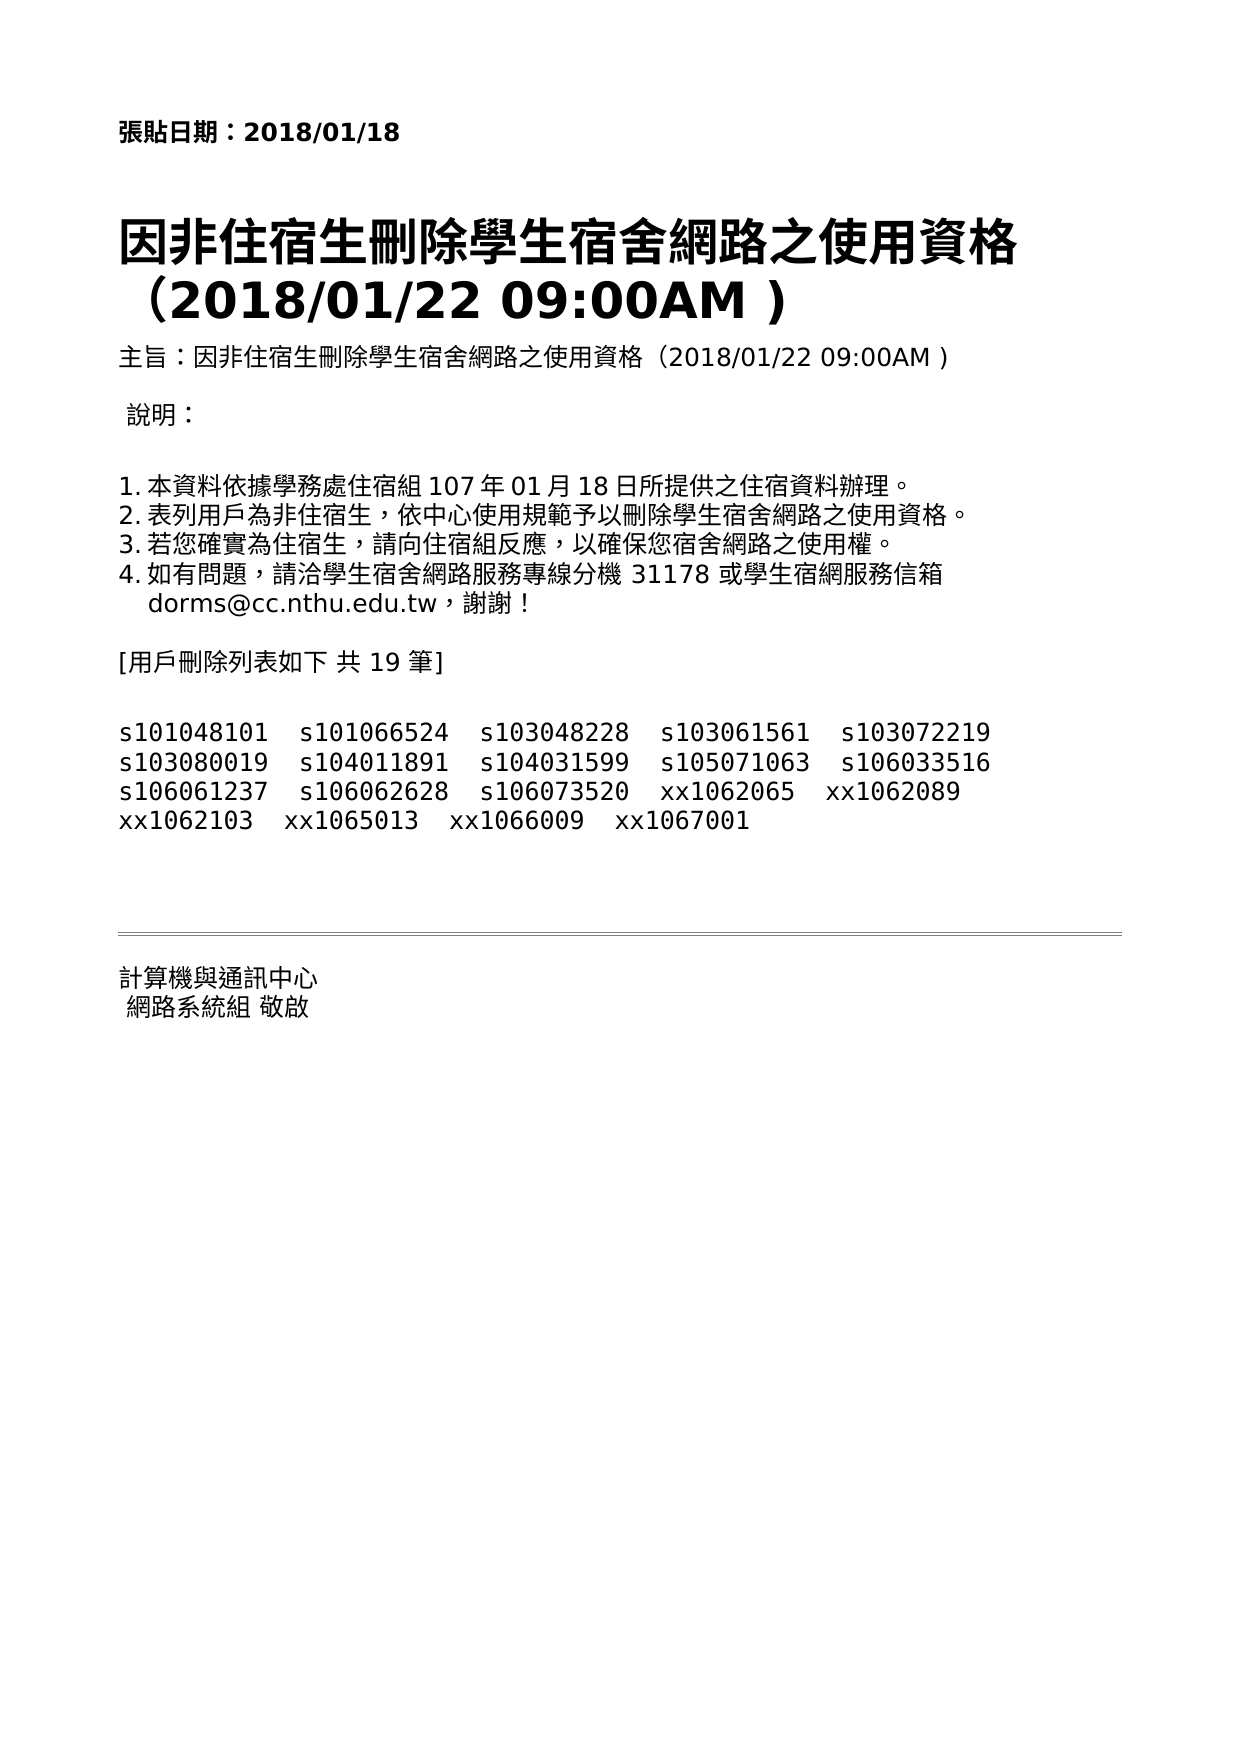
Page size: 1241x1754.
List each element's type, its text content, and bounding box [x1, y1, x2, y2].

text 主旨：因非住宿生刪除學生宿舍網路之使用資格（2018/01/22 09:00AM ) 說明： [118, 343, 1122, 430]
subtitle 因非住宿生刪除學生宿舍網路之使用資格（2018/01/22 09:00AM ) [118, 214, 1122, 330]
text 計算機與通訊中心 網路系統組 敬啟 [118, 964, 1122, 1022]
list 本資料依據學務處住宿組107年01月18日所提供之住宿資料辦理。 [118, 472, 1122, 502]
list 表列用戶為非住宿生，依中心使用規範予以刪除學生宿舍網路之使用資格。 [118, 502, 1122, 531]
list 若您確實為住宿生，請向住宿組反應，以確保您宿舍網路之使用權。 [118, 531, 1122, 560]
list 如有問題，請洽學生宿舍網路服務專線分機 31178 或學生宿網服務信箱dorms@cc.nthu.edu.tw，謝謝！ [118, 560, 1122, 618]
text 張貼日期：2018/01/18 [118, 118, 1122, 176]
text s101048101 s101066524 s103048228 s103061561 s103072219 s103080019 s104011891 s104031599 s105071063 s106033516 s106061237 s106062628 s106073520 xx1062065 xx1062089 xx1062103 xx1065013 xx1066009 xx1067001 [118, 718, 1122, 835]
text [用戶刪除列表如下 共 19 筆] [118, 648, 1122, 706]
